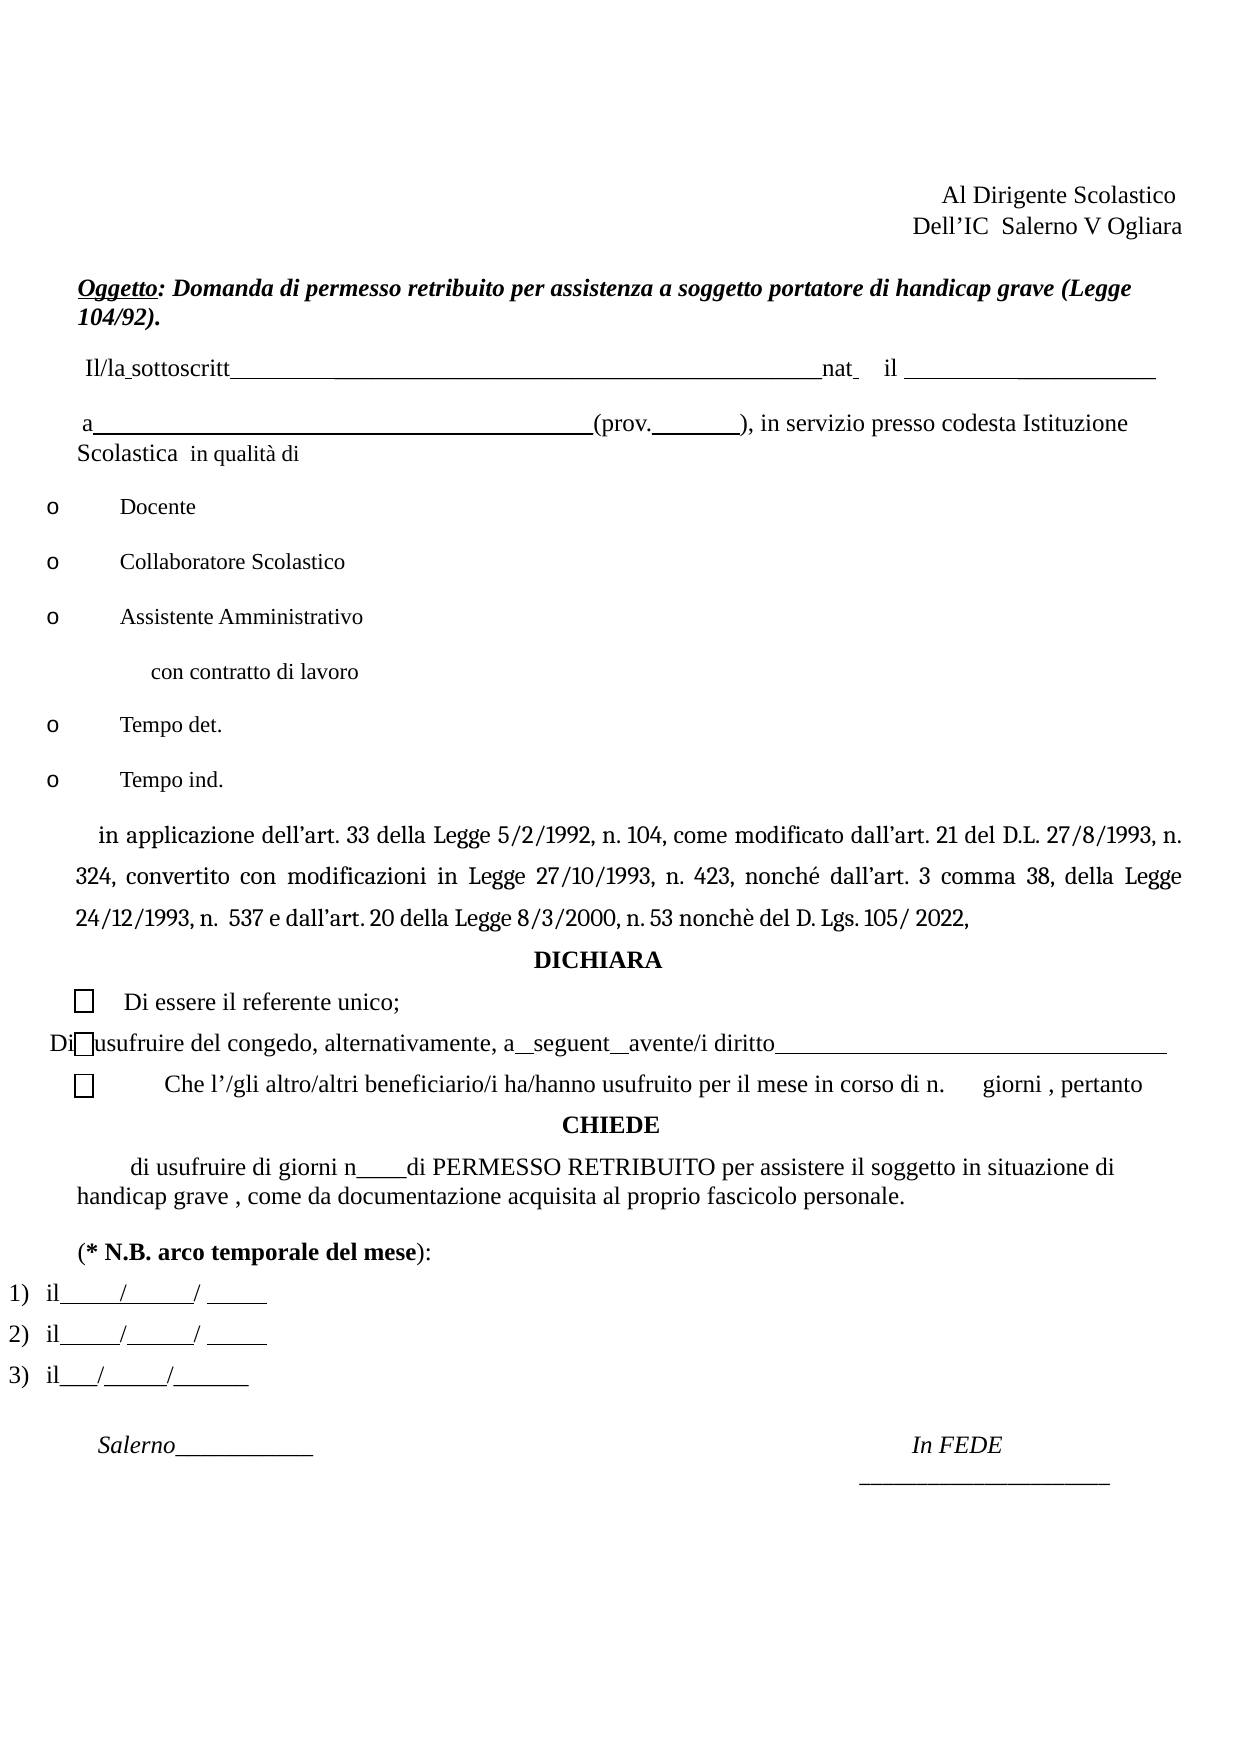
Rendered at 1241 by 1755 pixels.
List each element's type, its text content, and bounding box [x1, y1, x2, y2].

list Collaboratore Scolastico [46, 548, 1176, 576]
list Tempo ind. [46, 766, 1176, 794]
text in applicazione dell’art. 33 della Legge 5/2/1992, n. 104, come modificato dall’art. 21 del D.L. 27/8/1993, n. 324, convertito con modificazioni in Legge 27/10/1993, n. 423, nonché dall’art. 3 comma 38, della Legge 24/12/1993, n. 537 e dall’art. 20 della Legge 8/3/2000, n. 53 nonchè del D. Lgs. 105/ 2022, [76, 821, 1184, 933]
text Oggetto: Domanda di permesso retribuito per assistenza a soggetto portatore di handicap grave (Legge 104/92). [77, 273, 1188, 331]
list il___/_____/______ [8, 1360, 1176, 1389]
text ______________________ [46, 1460, 1188, 1488]
text Che l’/gli altro/altri beneficiario/i ha/hanno usufruito per il mese in corso di n. giorni , pertanto [76, 1069, 1176, 1098]
list il / / [8, 1278, 1176, 1307]
text Salerno___________ In FEDE [46, 1431, 1188, 1459]
list Assistente Amministrativo [46, 603, 1176, 631]
text a________________________________________(prov._______), in servizio presso codesta Istituzione Scolastica in qualità di [76, 408, 1176, 466]
text di usufruire di giorni n____di PERMESSO RETRIBUITO per assistere il soggetto in situazione di handicap grave , come da documentazione acquisita al proprio fascicolo personale. [76, 1152, 1176, 1210]
text Di usufruire del congedo, alternativamente, a seguent avente/i diritto [46, 1028, 1188, 1057]
text Dell’IC Salerno V Ogliara [46, 211, 1182, 240]
list Tempo det. [46, 711, 1176, 739]
list Docente [46, 493, 1176, 521]
text Il/la sottoscritt _______________________________________nat il ___________ [46, 353, 1188, 381]
text CHIEDE [46, 1111, 1182, 1139]
text (* N.B. arco temporale del mese): [77, 1237, 1188, 1265]
text Al Dirigente Scolastico [46, 180, 1182, 209]
text DICHIARA [46, 946, 1155, 974]
list il / / [8, 1319, 1176, 1348]
text Di essere il referente unico; [76, 987, 1176, 1016]
text con contratto di lavoro [151, 658, 1176, 684]
